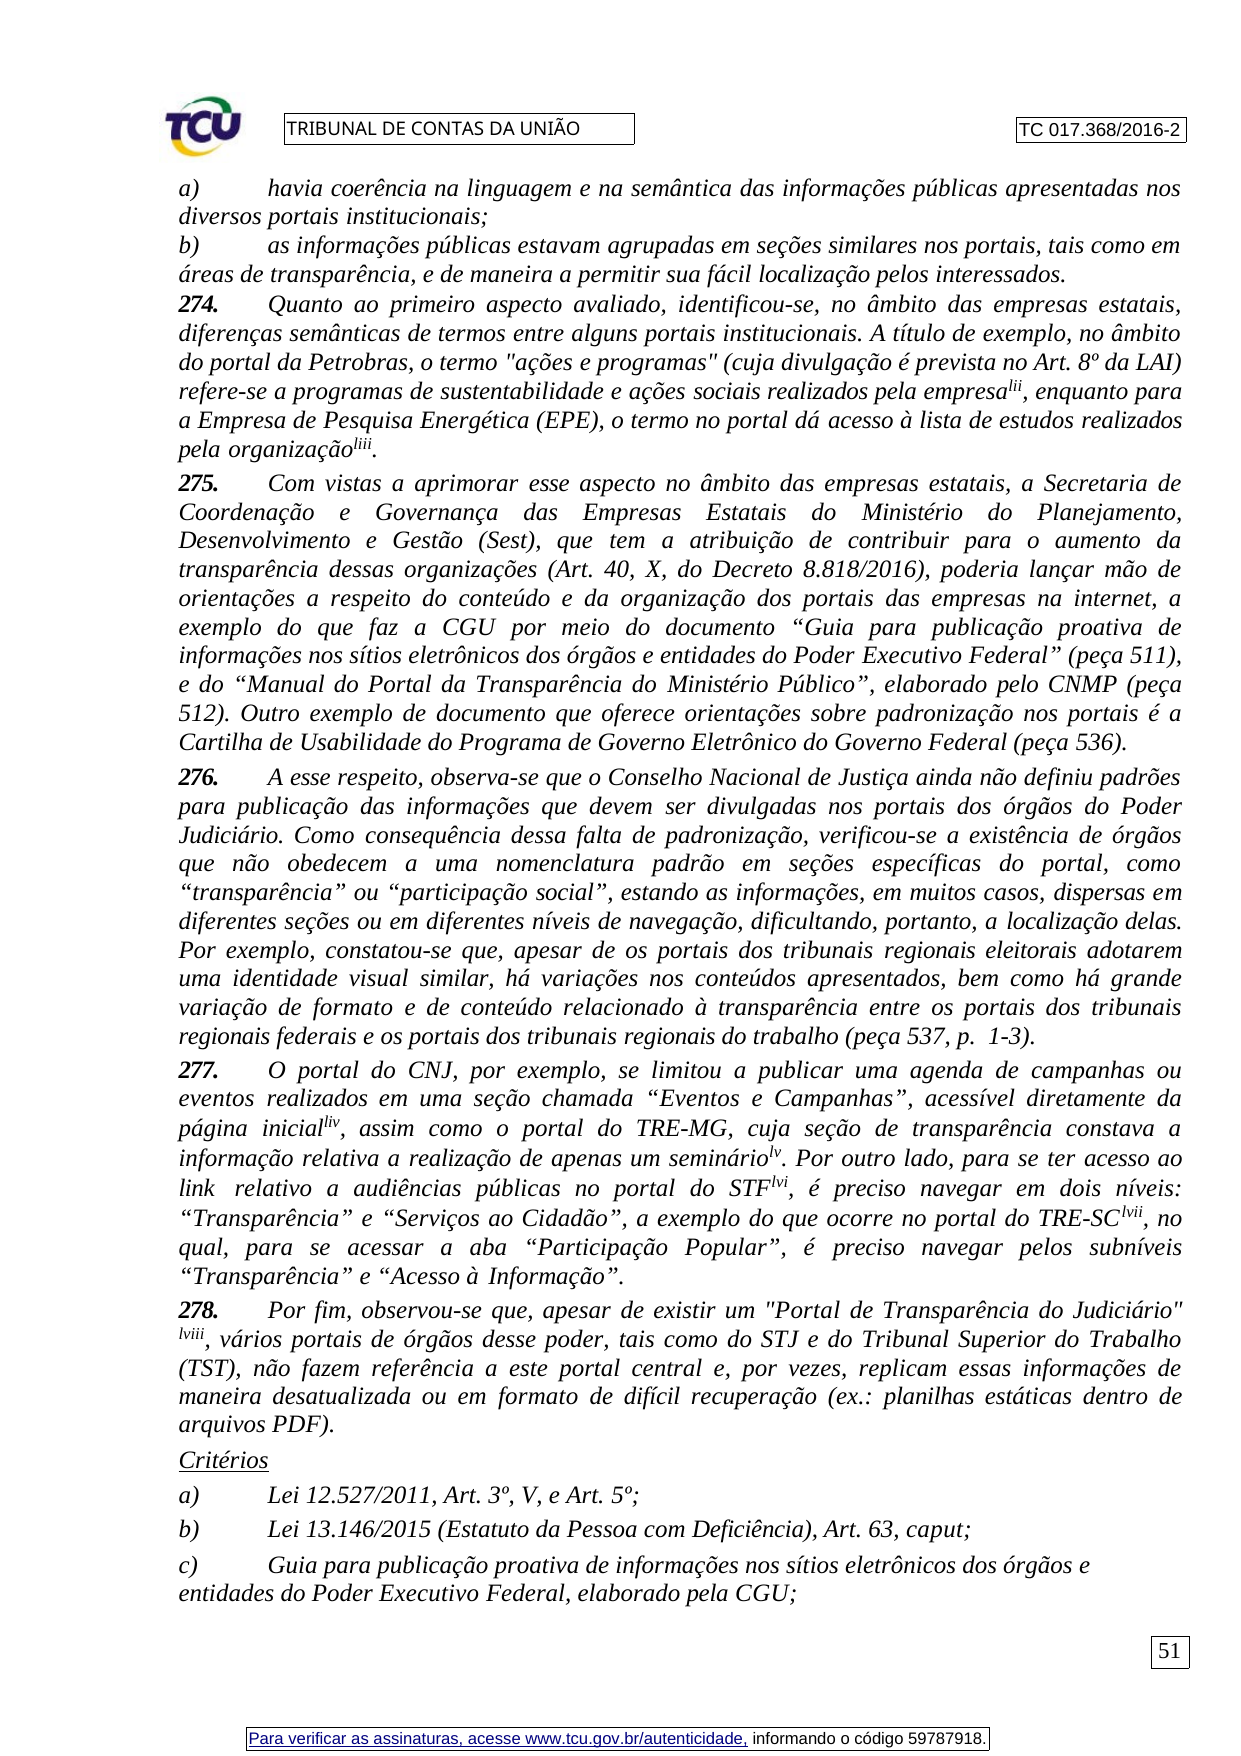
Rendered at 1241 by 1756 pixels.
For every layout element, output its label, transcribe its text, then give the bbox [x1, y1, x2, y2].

list A esse respeito, observa-se que o Conselho Nacional de Justiça ainda não definiu padrões para publicação das informações que devem ser divulgadas nos portais dos órgãos do Poder Judiciário. Como consequência dessa falta de padronização, verificou-se a existência de órgãos que não obedecem a uma nomenclatura padrão em seções específicas do portal, como “transparência” ou “participação social”, estando as informações, em muitos casos, dispersas em diferentes seções ou em diferentes níveis de navegação, dificultando, portanto, a localização delas. Por exemplo, constatou-se que, apesar de os portais dos tribunais regionais eleitorais adotarem uma identidade visual similar, há variações nos conteúdos apresentados, bem como há grande variação de formato e de conteúdo relacionado à transparência entre os portais dos tribunais regionais federais e os portais dos tribunais regionais do trabalho (peça 537, p. 1-3). [178, 762, 1182, 1050]
list Com vistas a aprimorar esse aspecto no âmbito das empresas estatais, a Secretaria de Coordenação e Governança das Empresas Estatais do Ministério do Planejamento, Desenvolvimento e Gestão (Sest), que tem a atribuição de contribuir para o aumento da transparência dessas organizações (Art. 40, X, do Decreto 8.818/2016), poderia lançar mão de orientações a respeito do conteúdo e da organização dos portais das empresas na internet, a exemplo do que faz a CGU por meio do documento “Guia para publicação proativa de informações nos sítios eletrônicos dos órgãos e entidades do Poder Executivo Federal” (peça 511), e do “Manual do Portal da Transparência do Ministério Público”, elaborado pelo CNMP (peça 512). Outro exemplo de documento que oferece orientações sobre padronização nos portais é a Cartilha de Usabilidade do Programa de Governo Eletrônico do Governo Federal (peça 536). [178, 468, 1182, 756]
list havia coerência na linguagem e na semântica das informações públicas apresentadas nos diversos portais institucionais; [178, 174, 1181, 230]
list Por fim, observou-se que, apesar de existir um "Portal de Transparência do Judiciário" lviii, vários portais de órgãos desse poder, tais como do STJ e do Tribunal Superior do Trabalho (TST), não fazem referência a este portal central e, por vezes, replicam essas informações de maneira desatualizada ou em formato de difícil recuperação (ex.: planilhas estáticas dentro de arquivos PDF). [178, 1296, 1183, 1438]
list Lei 13.146/2015 (Estatuto da Pessoa com Deficiência), Art. 63, caput; [178, 1514, 1240, 1543]
list as informações públicas estavam agrupadas em seções similares nos portais, tais como em áreas de transparência, e de maneira a permitir sua fácil localização pelos interessados. [178, 230, 1180, 288]
text Critérios [178, 1446, 1240, 1474]
list Quanto ao primeiro aspecto avaliado, identificou-se, no âmbito das empresas estatais, diferenças semânticas de termos entre alguns portais institucionais. A título de exemplo, no âmbito do portal da Petrobras, o termo "ações e programas" (cuja divulgação é prevista no Art. 8º da LAI) refere-se a programas de sustentabilidade e ações sociais realizados pela empresalii, enquanto para a Empresa de Pesquisa Energética (EPE), o termo no portal dá acesso à lista de estudos realizados pela organizaçãoliii. [178, 289, 1182, 463]
text a) Lei 12.527/2011, Art. 3º, V, e Art. 5º; [178, 1480, 1240, 1509]
picture [159, 92, 247, 163]
list Guia para publicação proativa de informações nos sítios eletrônicos dos órgãos e entidades do Poder Executivo Federal, elaborado pela CGU; [178, 1551, 1181, 1607]
list O portal do CNJ, por exemplo, se limitou a publicar uma agenda de campanhas ou eventos realizados em uma seção chamada “Eventos e Campanhas”, acessível diretamente da página inicialliv, assim como o portal do TRE-MG, cuja seção de transparência constava a informação relativa a realização de apenas um semináriolv. Por outro lado, para se ter acesso ao link relativo a audiências públicas no portal do STFlvi, é preciso navegar em dois níveis: “Transparência” e “Serviços ao Cidadão”, a exemplo do que ocorre no portal do TRE-SClvii, no qual, para se acessar a aba “Participação Popular”, é preciso navegar pelos subníveis “Transparência” e “Acesso à Informação”. [178, 1055, 1182, 1289]
